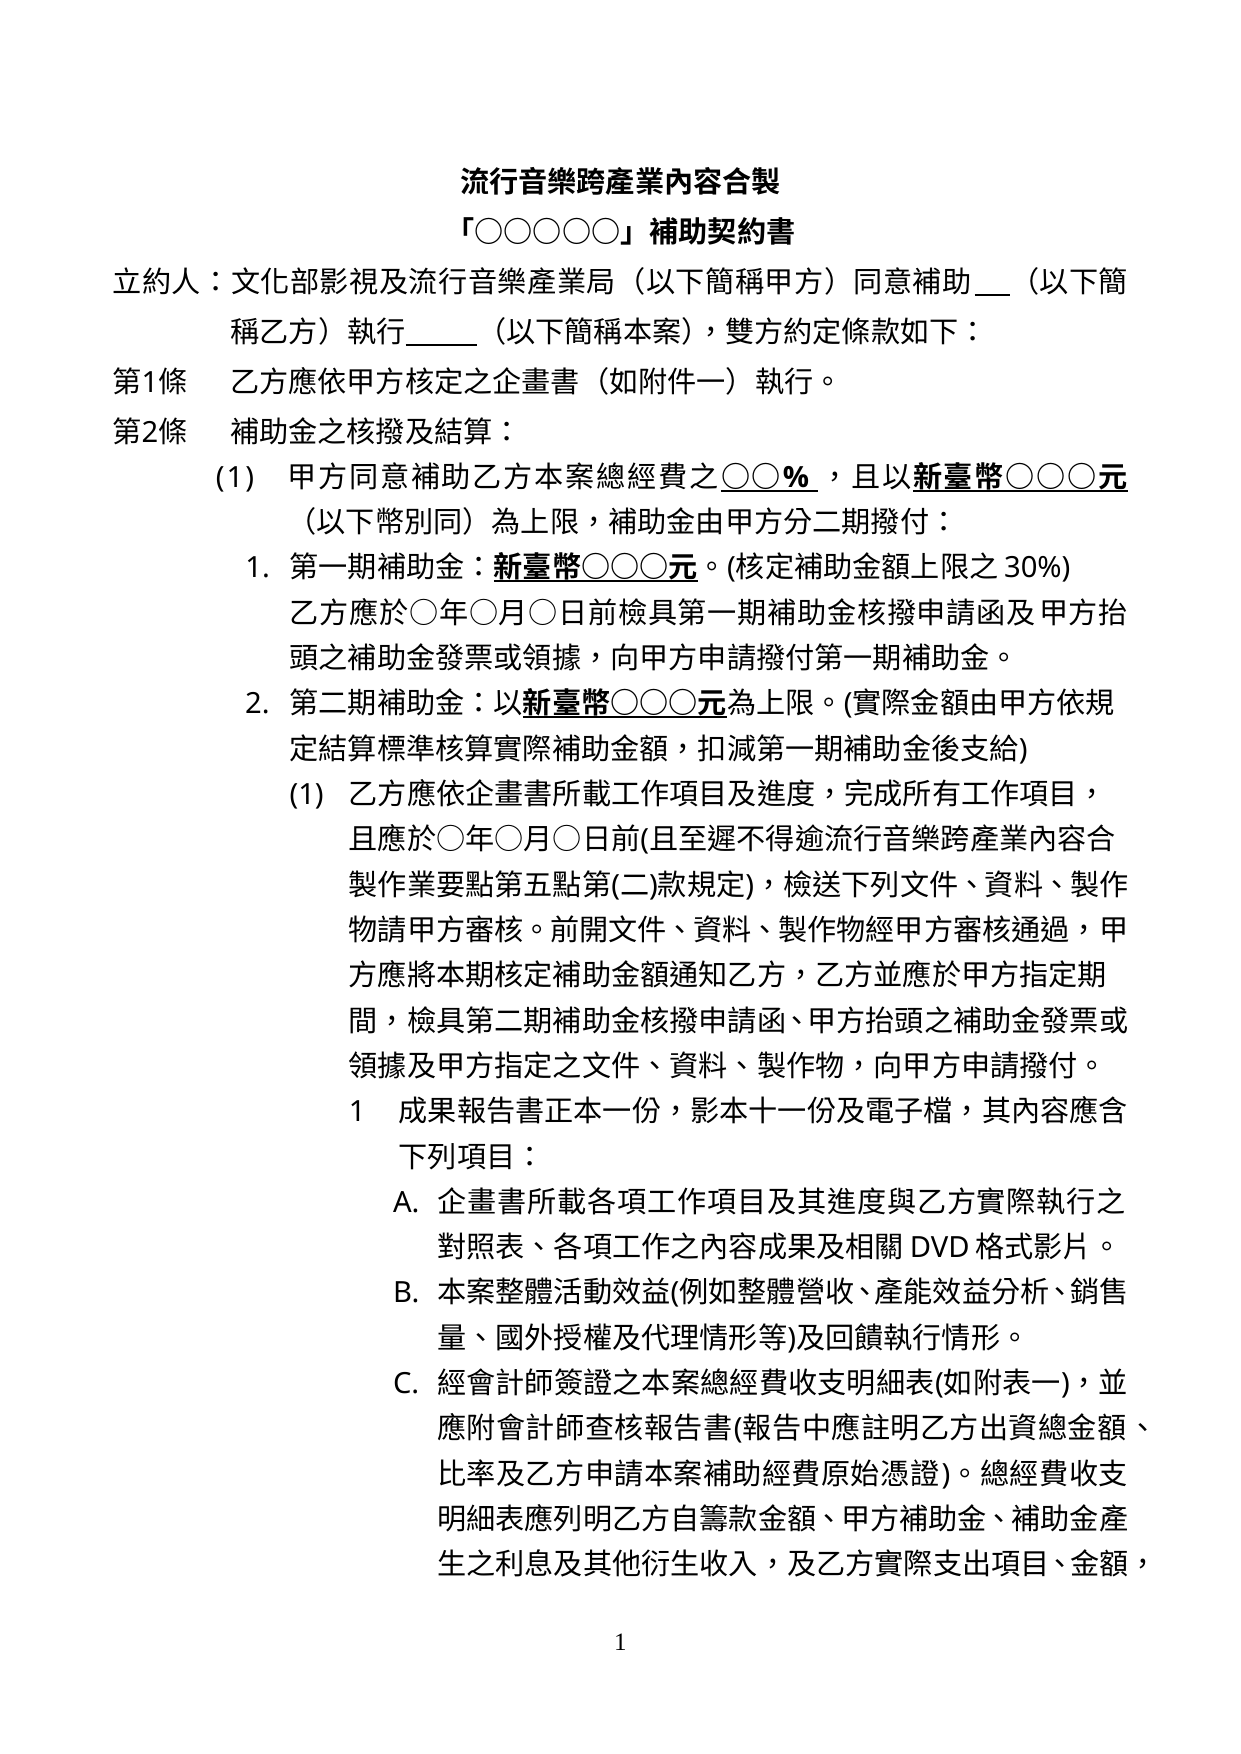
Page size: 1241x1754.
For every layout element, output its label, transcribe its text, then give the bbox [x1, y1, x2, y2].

text 流行音樂跨產業內容合製 [93, 152, 1128, 202]
list 成果報告書正本一份，影本十一份及電子檔，其內容應含下列項目： [348, 1086, 1128, 1177]
list 第二期補助金：以新臺幣○○○元為上限。(實際金額由甲方依規定結算標準核算實際補助金額，扣減第一期補助金後支給) [245, 678, 1128, 769]
list 經會計師簽證之本案總經費收支明細表(如附表一)，並應附會計師查核報告書(報告中應註明乙方出資總金額、比率及乙方申請本案補助經費原始憑證)。總經費收支明細表應列明乙方自籌款金額、甲方補助金、補助金產生之利息及其他衍生收入，及乙方實際支出項目、金額，並加蓋乙方及其經手人、主辦會計人員、出納、負責人印章。 [393, 1358, 1128, 1585]
list 補助金之核撥及結算： [112, 402, 1128, 452]
text 「○○○○○」補助契約書 [93, 202, 1128, 252]
text 立約人：文化部影視及流行音樂產業局（以下簡稱甲方）同意補助 （以下簡稱乙方）執行 （以下簡稱本案），雙方約定條款如下： [112, 252, 1128, 352]
text 乙方應於○年○月○日前檢具第一期補助金核撥申請函及甲方抬頭之補助金發票或領據，向甲方申請撥付第一期補助金。 [289, 588, 1128, 678]
list 甲方同意補助乙方本案總經費之○○% ，且以新臺幣○○○元（以下幣別同）為上限，補助金由甲方分二期撥付： [216, 452, 1128, 543]
list 乙方應依甲方核定之企畫書（如附件一）執行。 [112, 352, 1128, 402]
list 乙方應依企畫書所載工作項目及進度，完成所有工作項目，且應於○年○月○日前(且至遲不得逾流行音樂跨產業內容合製作業要點第五點第(二)款規定)，檢送下列文件、資料、製作物請甲方審核。前開文件、資料、製作物經甲方審核通過，甲方應將本期核定補助金額通知乙方，乙方並應於甲方指定期間，檢具第二期補助金核撥申請函、甲方抬頭之補助金發票或領據及甲方指定之文件、資料、製作物，向甲方申請撥付。 [289, 769, 1128, 1086]
list 第一期補助金：新臺幣○○○元。(核定補助金額上限之30%) [245, 543, 1128, 588]
list 企畫書所載各項工作項目及其進度與乙方實際執行之對照表、各項工作之內容成果及相關DVD格式影片。 [393, 1177, 1128, 1268]
list 本案整體活動效益(例如整體營收、產能效益分析、銷售量、國外授權及代理情形等)及回饋執行情形。 [393, 1268, 1128, 1358]
